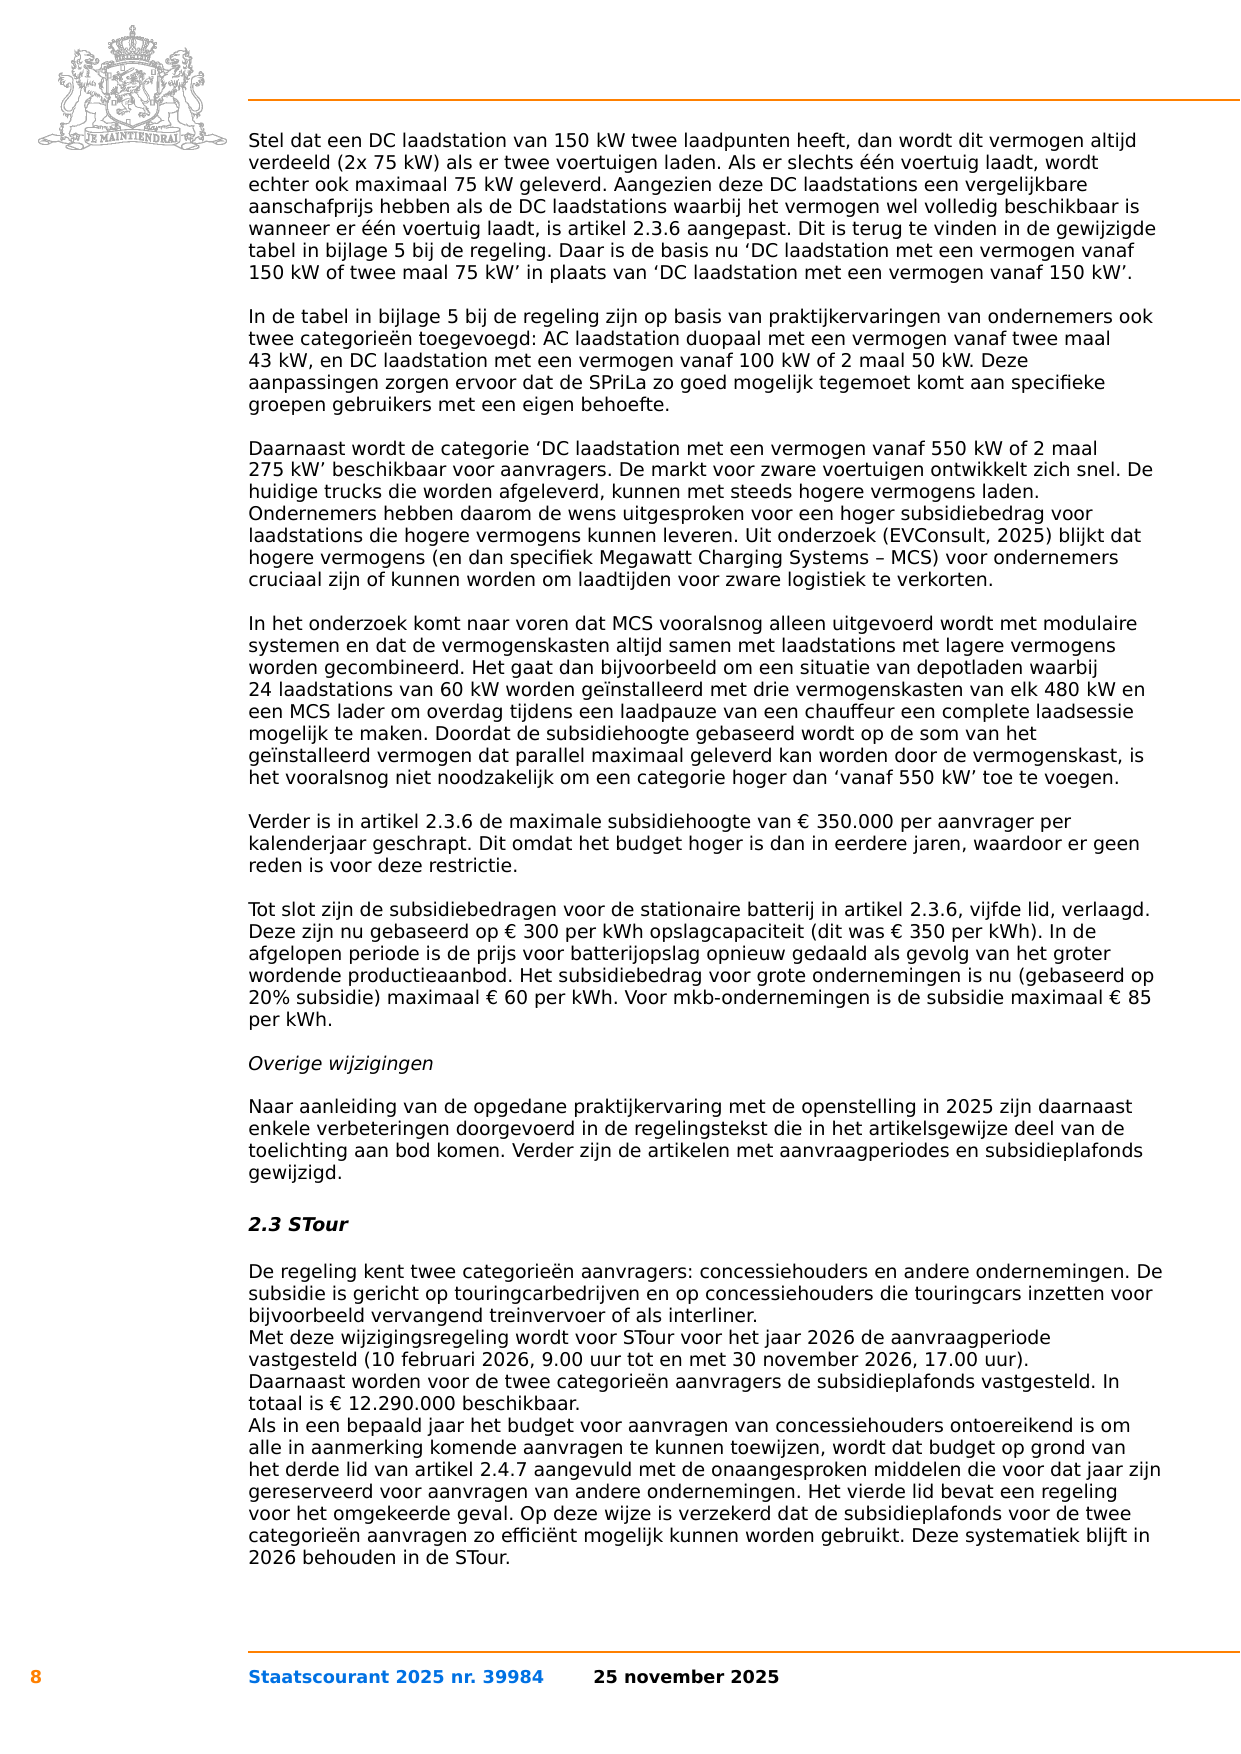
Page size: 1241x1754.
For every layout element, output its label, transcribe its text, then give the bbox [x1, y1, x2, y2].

text Daarnaast worden voor de twee categorieën aanvragers de subsidieplafonds vastgesteld. In totaal is € 12.290.000 beschikbaar. [248, 1371, 1163, 1415]
text Daarnaast wordt de categorie ‘DC laadstation met een vermogen vanaf 550 kW of 2 maal 275 kW’ beschikbaar voor aanvragers. De markt voor zware voertuigen ontwikkelt zich snel. De huidige trucks die worden afgeleverd, kunnen met steeds hogere vermogens laden. Ondernemers hebben daarom de wens uitgesproken voor een hoger subsidiebedrag voor laadstations die hogere vermogens kunnen leveren. Uit onderzoek (EVConsult, 2025) blijkt dat hogere vermogens (en dan specifiek Megawatt Charging Systems – MCS) voor ondernemers cruciaal zijn of kunnen worden om laadtijden voor zware logistiek te verkorten. [248, 437, 1163, 591]
text Tot slot zijn de subsidiebedragen voor de stationaire batterij in artikel 2.3.6, vijfde lid, verlaagd. Deze zijn nu gebaseerd op € 300 per kWh opslagcapaciteit (dit was € 350 per kWh). In de afgelopen periode is de prijs voor batterijopslag opnieuw gedaald als gevolg van het groter wordende productieaanbod. Het subsidiebedrag voor grote ondernemingen is nu (gebaseerd op 20% subsidie) maximaal € 60 per kWh. Voor mkb-ondernemingen is de subsidie maximaal € 85 per kWh. [248, 899, 1163, 1031]
subtitle 2.3 STour [248, 1214, 1163, 1236]
subtitle Overige wijzigingen [248, 1052, 1163, 1074]
text In de tabel in bijlage 5 bij de regeling zijn op basis van praktijkervaringen van ondernemers ook twee categorieën toegevoegd: AC laadstation duopaal met een vermogen vanaf twee maal 43 kW, en DC laadstation met een vermogen vanaf 100 kW of 2 maal 50 kW. Deze aanpassingen zorgen ervoor dat de SPriLa zo goed mogelijk tegemoet komt aan specifieke groepen gebruikers met een eigen behoefte. [248, 306, 1163, 416]
text De regeling kent twee categorieën aanvragers: concessiehouders en andere ondernemingen. De subsidie is gericht op touringcarbedrijven en op concessiehouders die touringcars inzetten voor bijvoorbeeld vervangend treinvervoer of als interliner. [248, 1261, 1163, 1327]
text Als in een bepaald jaar het budget voor aanvragen van concessiehouders ontoereikend is om alle in aanmerking komende aanvragen te kunnen toewijzen, wordt dat budget op grond van het derde lid van artikel 2.4.7 aangevuld met de onaangesproken middelen die voor dat jaar zijn gereserveerd voor aanvragen van andere ondernemingen. Het vierde lid bevat een regeling voor het omgekeerde geval. Op deze wijze is verzekerd dat de subsidieplafonds voor de twee categorieën aanvragen zo efficiënt mogelijk kunnen worden gebruikt. Deze systematiek blijft in 2026 behouden in de STour. [248, 1415, 1163, 1569]
text Met deze wijzigingsregeling wordt voor STour voor het jaar 2026 de aanvraagperiode vastgesteld (10 februari 2026, 9.00 uur tot en met 30 november 2026, 17.00 uur). [248, 1327, 1163, 1371]
text Stel dat een DC laadstation van 150 kW twee laadpunten heeft, dan wordt dit vermogen altijd verdeeld (2x 75 kW) als er twee voertuigen laden. Als er slechts één voertuig laadt, wordt echter ook maximaal 75 kW geleverd. Aangezien deze DC laadstations een vergelijkbare aanschafprijs hebben als de DC laadstations waarbij het vermogen wel volledig beschikbaar is wanneer er één voertuig laadt, is artikel 2.3.6 aangepast. Dit is terug te vinden in de gewijzigde tabel in bijlage 5 bij de regeling. Daar is de basis nu ‘DC laadstation met een vermogen vanaf 150 kW of twee maal 75 kW’ in plaats van ‘DC laadstation met een vermogen vanaf 150 kW’. [248, 130, 1163, 284]
text In het onderzoek komt naar voren dat MCS vooralsnog alleen uitgevoerd wordt met modulaire systemen en dat de vermogenskasten altijd samen met laadstations met lagere vermogens worden gecombineerd. Het gaat dan bijvoorbeeld om een situatie van depotladen waarbij 24 laadstations van 60 kW worden geïnstalleerd met drie vermogenskasten van elk 480 kW en een MCS lader om overdag tijdens een laadpauze van een chauffeur een complete laadsessie mogelijk te maken. Doordat de subsidiehoogte gebaseerd wordt op de som van het geïnstalleerd vermogen dat parallel maximaal geleverd kan worden door de vermogenskast, is het vooralsnog niet noodzakelijk om een categorie hoger dan ‘vanaf 550 kW’ toe te voegen. [248, 613, 1163, 789]
text Verder is in artikel 2.3.6 de maximale subsidiehoogte van € 350.000 per aanvrager per kalenderjaar geschrapt. Dit omdat het budget hoger is dan in eerdere jaren, waardoor er geen reden is voor deze restrictie. [248, 811, 1163, 877]
text Naar aanleiding van de opgedane praktijkervaring met de openstelling in 2025 zijn daarnaast enkele verbeteringen doorgevoerd in de regelingstekst die in het artikelsgewijze deel van de toelichting aan bod komen. Verder zijn de artikelen met aanvraagperiodes en subsidieplafonds gewijzigd. [248, 1096, 1163, 1184]
picture [38, 25, 227, 150]
